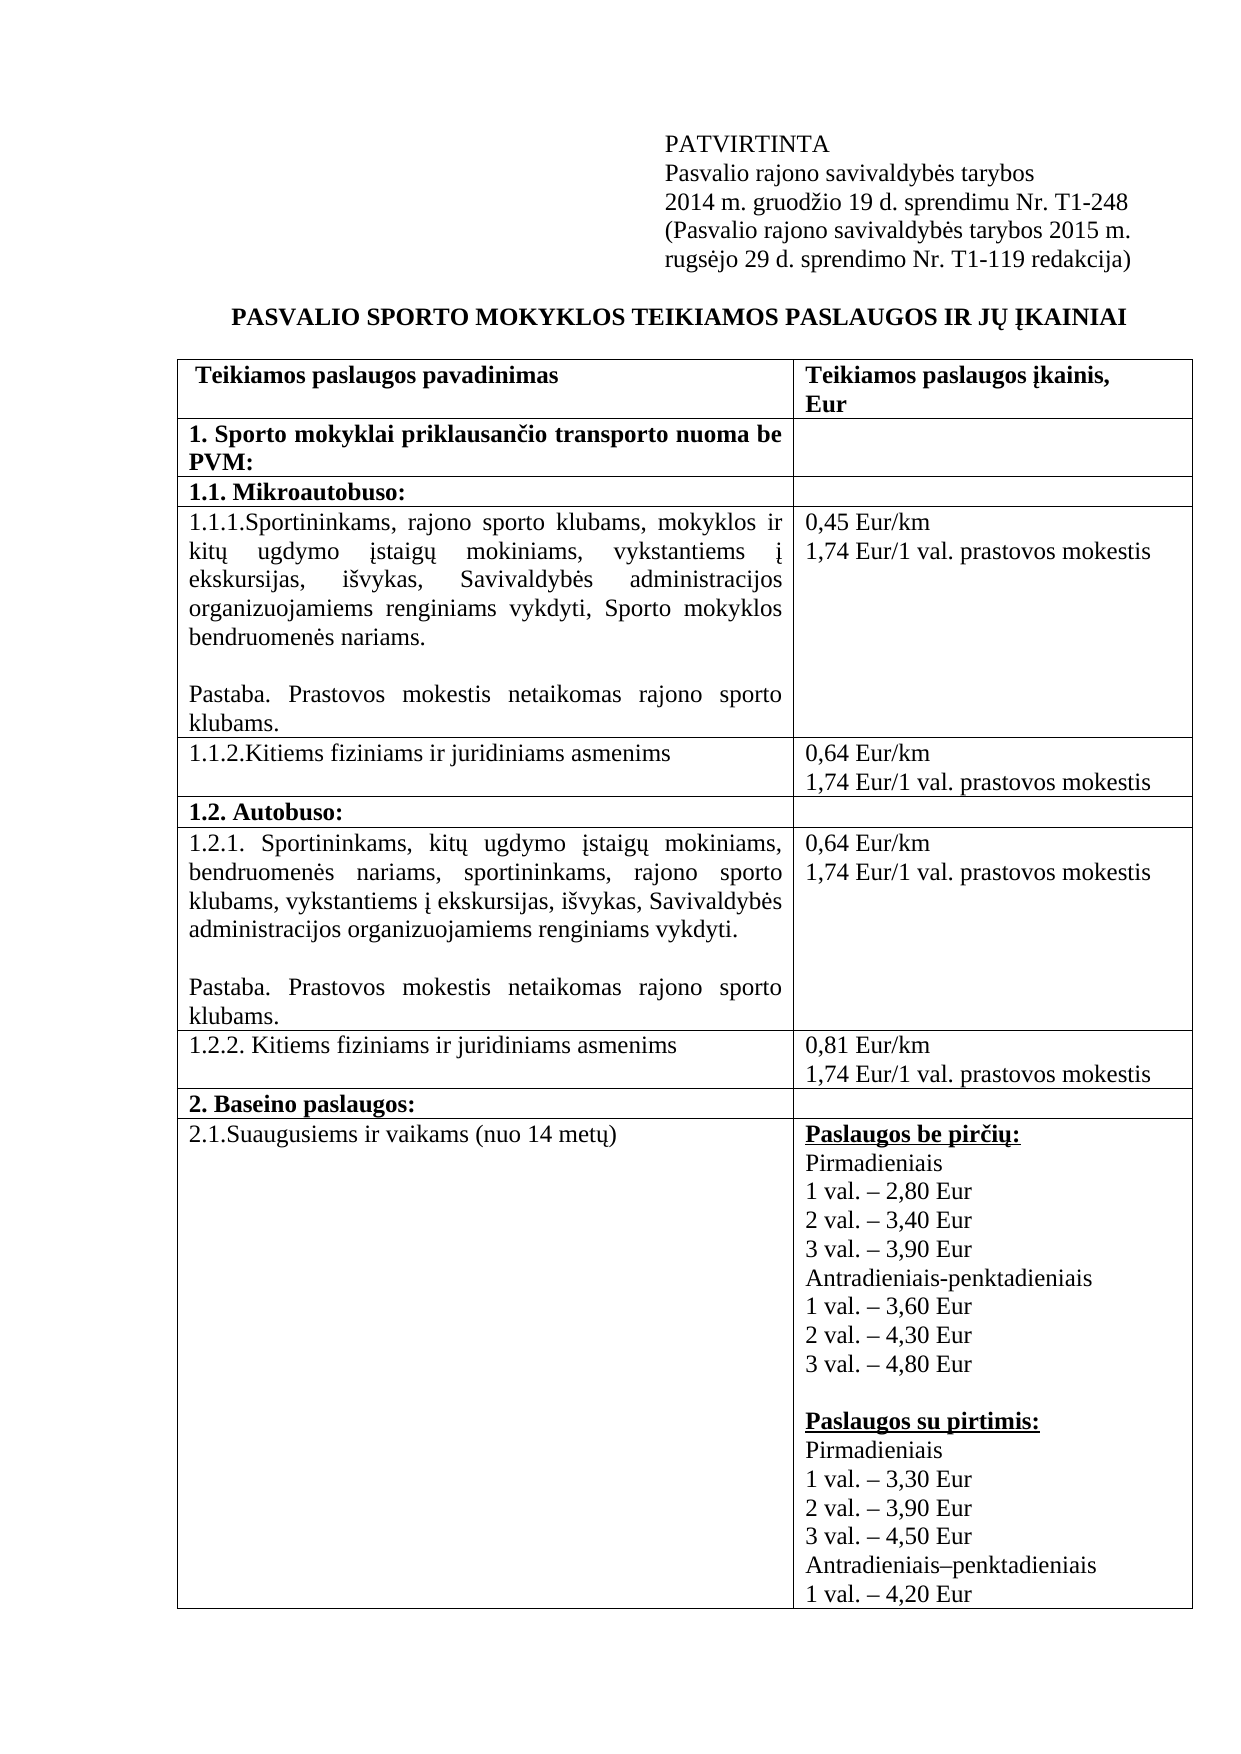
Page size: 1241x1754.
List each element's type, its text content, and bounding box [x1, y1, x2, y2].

table_cell 0,81 Eur/km 1,74 Eur/1 val. prastovos mokestis [794, 1031, 1192, 1088]
text PATVIRTINTA [664, 129, 1181, 158]
table_cell 1. Sporto mokyklai priklausančio transporto nuoma be PVM: [178, 419, 793, 476]
table_cell [794, 419, 1192, 476]
text 2014 m. gruodžio 19 d. sprendimu Nr. T1-248 [664, 187, 1181, 215]
table_cell 1.1.2.Kitiems fiziniams ir juridiniams asmenims [178, 738, 793, 796]
table_cell [794, 1089, 1192, 1118]
table_cell 1.1.1.Sportininkams, rajono sporto klubams, mokyklos ir kitų ugdymo įstaigų mokiniams, vykstantiems į ekskursijas, išvykas, Savivaldybės administracijos organizuojamiems renginiams vykdyti, Sporto mokyklos bendruomenės nariams. Pastaba. Prastovos mokestis netaikomas rajono sporto klubams. [178, 507, 793, 737]
table_cell 0,64 Eur/km 1,74 Eur/1 val. prastovos mokestis [794, 738, 1192, 796]
text PASVALIO SPORTO MOKYKLOS TEIKIAMOS PASLAUGOS IR JŲ ĮKAINIAI [177, 302, 1181, 330]
text Pasvalio rajono savivaldybės tarybos [664, 158, 1181, 187]
table_cell 0,64 Eur/km 1,74 Eur/1 val. prastovos mokestis [794, 828, 1192, 1029]
table_cell [794, 797, 1192, 827]
table_cell 0,45 Eur/km 1,74 Eur/1 val. prastovos mokestis [794, 507, 1192, 737]
text (Pasvalio rajono savivaldybės tarybos 2015 m. rugsėjo 29 d. sprendimo Nr. T1-119 redakcija) [664, 215, 1181, 273]
table_cell 1.2.1. Sportininkams, kitų ugdymo įstaigų mokiniams, bendruomenės nariams, sportininkams, rajono sporto klubams, vykstantiems į ekskursijas, išvykas, Savivaldybės administracijos organizuojamiems renginiams vykdyti. Pastaba. Prastovos mokestis netaikomas rajono sporto klubams. [178, 828, 793, 1029]
table_cell 2. Baseino paslaugos: [178, 1089, 793, 1118]
table_cell 1.1. Mikroautobuso: [178, 477, 793, 506]
table_cell Paslaugos be pirčių: Pirmadieniais 1 val. – 2,80 Eur 2 val. – 3,40 Eur 3 val. – 3,90 Eur Antradieniais-penktadieniais 1 val. – 3,60 Eur 2 val. – 4,30 Eur 3 val. – 4,80 Eur Paslaugos su pirtimis: Pirmadieniais 1 val. – 3,30 Eur 2 val. – 3,90 Eur 3 val. – 4,50 Eur Antradieniais–penktadieniais 1 val. – 4,20 Eur [794, 1119, 1192, 1608]
table_header Teikiamos paslaugos įkainis, Eur [794, 360, 1192, 418]
table_cell [794, 477, 1192, 506]
table_cell 1.2. Autobuso: [178, 797, 793, 827]
table_cell 2.1.Suaugusiems ir vaikams (nuo 14 metų) [178, 1119, 793, 1608]
table_cell 1.2.2. Kitiems fiziniams ir juridiniams asmenims [178, 1031, 793, 1088]
table_header Teikiamos paslaugos pavadinimas [178, 360, 793, 418]
